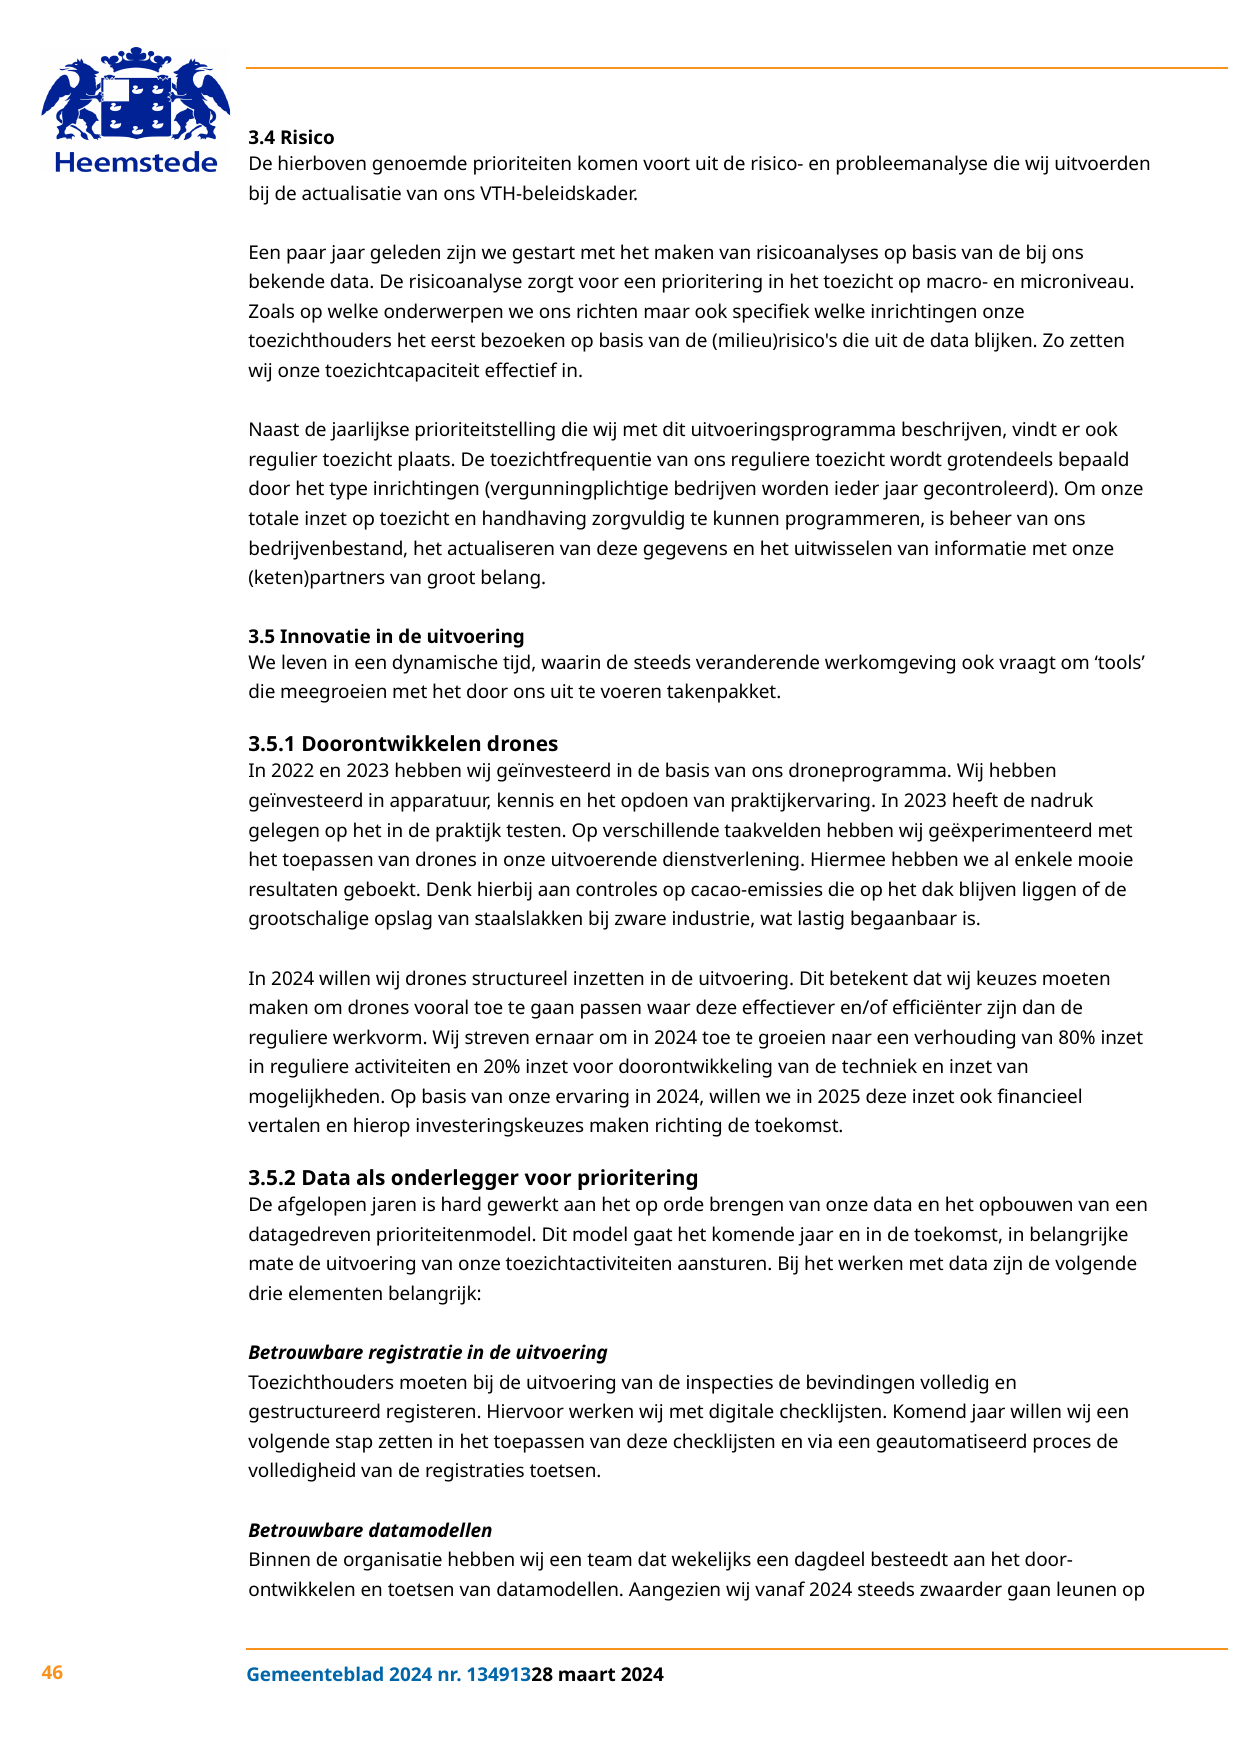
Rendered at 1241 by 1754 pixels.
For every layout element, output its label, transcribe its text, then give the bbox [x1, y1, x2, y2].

text Betrouwbare registratie in de uitvoering [248, 1339, 1152, 1365]
text Binnen de organisatie hebben wij een team dat wekelijks een dagdeel besteedt aan het door- ontwikkelen en toetsen van datamodellen. Aangezien wij vanaf 2024 steeds zwaarder gaan leunen op [248, 1546, 1152, 1602]
text Toezichthouders moeten bij de uitvoering van de inspecties de bevindingen volledig en gestructureerd registeren. Hiervoor werken wij met digitale checklijsten. Komend jaar willen wij een volgende stap zetten in het toepassen van deze checklijsten en via een geautomatiseerd proces de volledigheid van de registraties toetsen. [248, 1369, 1152, 1483]
text We leven in een dynamische tijd, waarin de steeds veranderende werkomgeving ook vraagt om ‘tools’ die meegroeien met het door ons uit te voeren takenpakket. [248, 649, 1152, 704]
text In 2024 willen wij drones structureel inzetten in de uitvoering. Dit betekent dat wij keuzes moeten maken om drones vooral toe te gaan passen waar deze effectiever en/of efficiënter zijn dan de reguliere werkvorm. Wij streven ernaar om in 2024 toe te groeien naar een verhouding van 80% inzet in reguliere activiteiten en 20% inzet voor doorontwikkeling van de techniek en inzet van mogelijkheden. Op basis van onze ervaring in 2024, willen we in 2025 deze inzet ook financieel vertalen en hierop investeringskeuzes maken richting de toekomst. [248, 965, 1152, 1138]
text De hierboven genoemde prioriteiten komen voort uit de risico- en probleemanalyse die wij uitvoerden bij de actualisatie van ons VTH-beleidskader. [248, 150, 1152, 205]
text Betrouwbare datamodellen [248, 1517, 1152, 1543]
text 3.4 Risico [248, 124, 1152, 150]
picture [41, 47, 231, 172]
text 3.5.1 Doorontwikkelen drones [248, 729, 1152, 758]
text De afgelopen jaren is hard gewerkt aan het op orde brengen van onze data en het opbouwen van een datagedreven prioriteitenmodel. Dit model gaat het komende jaar en in de toekomst, in belangrijke mate de uitvoering van onze toezichtactiviteiten aansturen. Bij het werken met data zijn de volgende drie elementen belangrijk: [248, 1191, 1152, 1306]
text 3.5 Innovatie in de uitvoering [248, 623, 1152, 649]
text Een paar jaar geleden zijn we gestart met het maken van risicoanalyses op basis van de bij ons bekende data. De risicoanalyse zorgt voor een prioritering in het toezicht op macro- en microniveau. Zoals op welke onderwerpen we ons richten maar ook specifiek welke inrichtingen onze toezichthouders het eerst bezoeken op basis van de (milieu)risico's die uit de data blijken. Zo zetten wij onze toezichtcapaciteit effectief in. [248, 239, 1152, 383]
text 3.5.2 Data als onderlegger voor prioritering [248, 1163, 1152, 1191]
text Naast de jaarlijkse prioriteitstelling die wij met dit uitvoeringsprogramma beschrijven, vindt er ook regulier toezicht plaats. De toezichtfrequentie van ons reguliere toezicht wordt grotendeels bepaald door het type inrichtingen (vergunningplichtige bedrijven worden ieder jaar gecontroleerd). Om onze totale inzet op toezicht en handhaving zorgvuldig te kunnen programmeren, is beheer van ons bedrijvenbestand, het actualiseren van deze gegevens en het uitwisselen van informatie met onze (keten)partners van groot belang. [248, 416, 1152, 590]
text In 2022 en 2023 hebben wij geïnvesteerd in de basis van ons droneprogramma. Wij hebben geïnvesteerd in apparatuur, kennis en het opdoen van praktijkervaring. In 2023 heeft de nadruk gelegen op het in de praktijk testen. Op verschillende taakvelden hebben wij geëxperimenteerd met het toepassen van drones in onze uitvoerende dienstverlening. Hiermee hebben we al enkele mooie resultaten geboekt. Denk hierbij aan controles op cacao-emissies die op het dak blijven liggen of de grootschalige opslag van staalslakken bij zware industrie, wat lastig begaanbaar is. [248, 758, 1152, 931]
